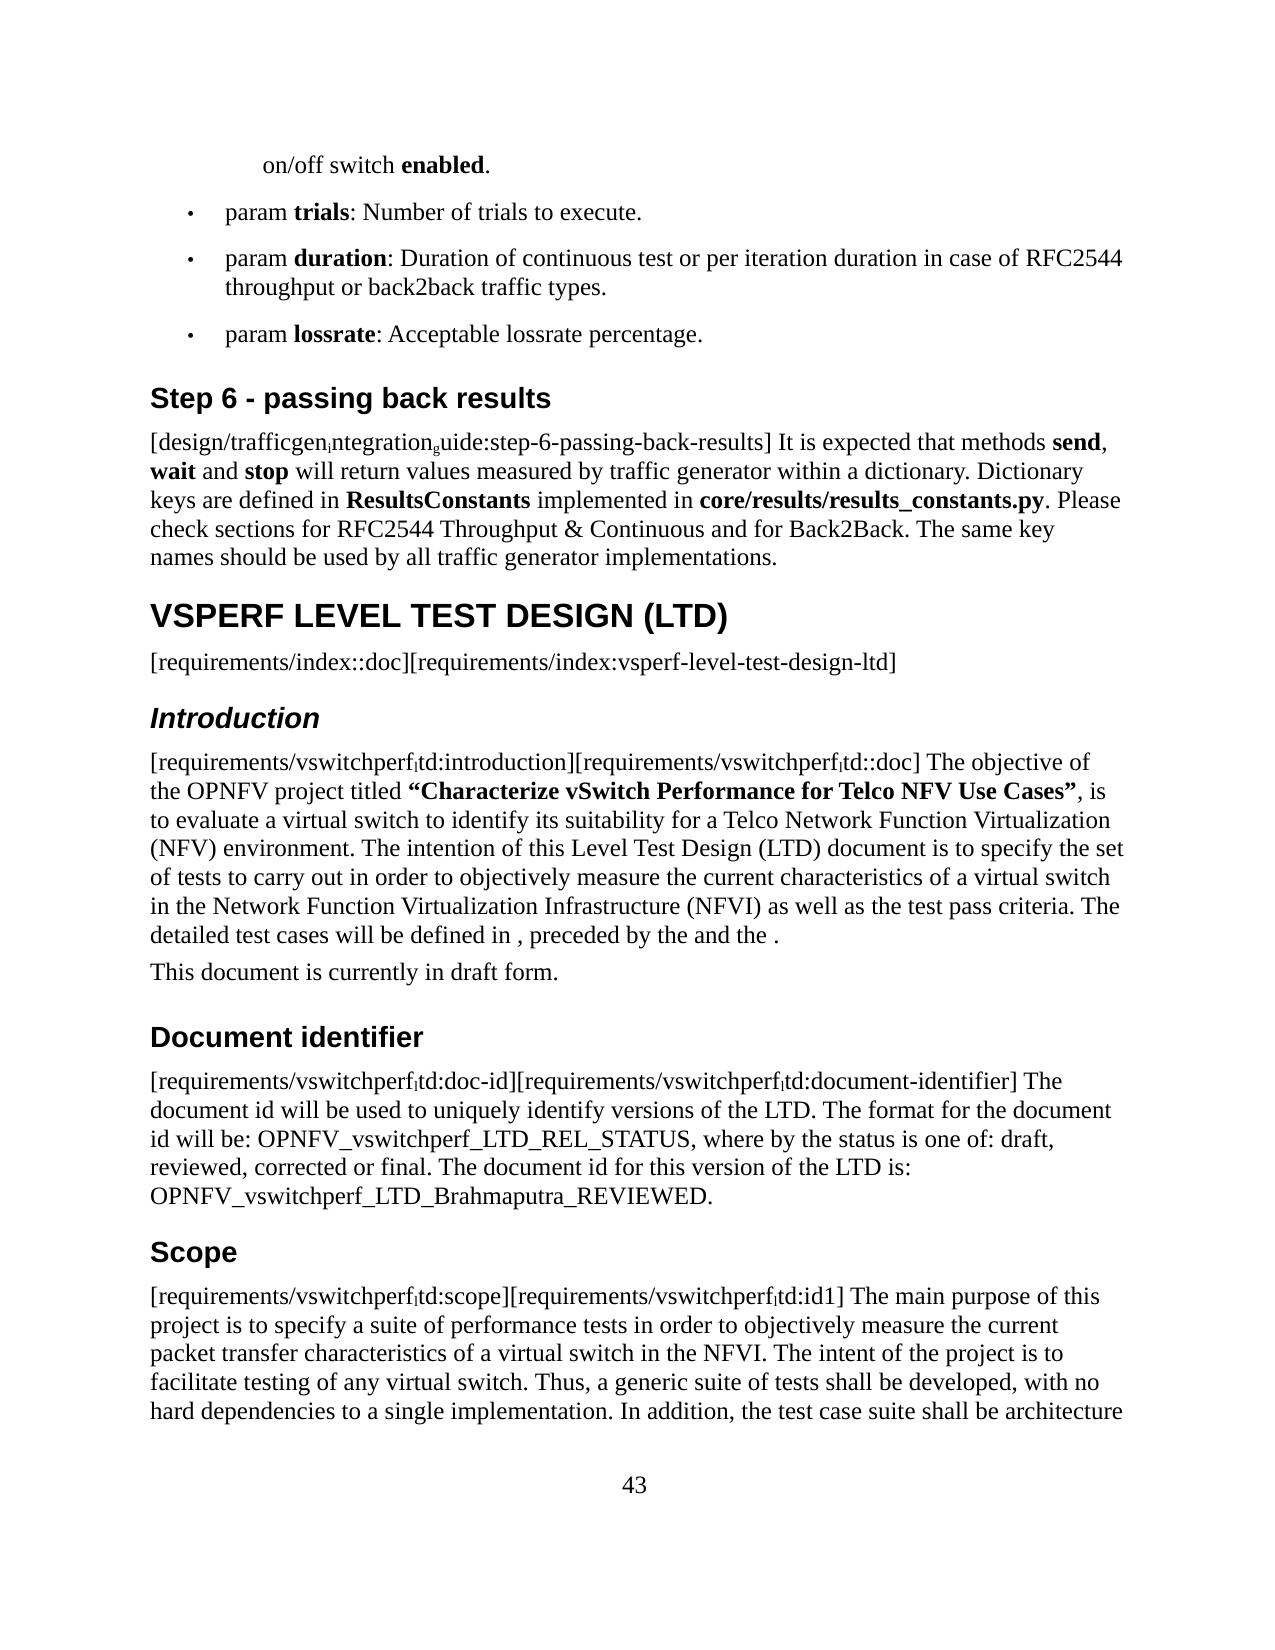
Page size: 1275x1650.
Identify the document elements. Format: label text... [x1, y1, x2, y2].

subtitle Step 6 - passing back results [150, 381, 1125, 415]
text This document is currently in draft form. [150, 957, 1125, 986]
text [requirements/index::doc][requirements/index:vsperf-level-test-design-ltd] [150, 647, 1125, 676]
list param duration: Duration of continuous test or per iteration duration in case of RFC2544 throughput or back2back traffic types. [187, 243, 1125, 301]
text [requirements/vswitchperfltd:doc-id][requirements/vswitchperfltd:document-identifier] The document id will be used to uniquely identify versions of the LTD. The format for the document id will be: OPNFV_vswitchperf_LTD_REL_STATUS, where by the status is one of: draft, reviewed, corrected or final. The document id for this version of the LTD is: OPNFV_vswitchperf_LTD_Brahmaputra_REVIEWED. [150, 1066, 1125, 1210]
text [design/trafficgenintegrationguide:step-6-passing-back-results] It is expected that methods send, wait and stop will return values measured by traffic generator within a dictionary. Dictionary keys are defined in ResultsConstants implemented in core/results/results_constants.py. Please check sections for RFC2544 Throughput & Continuous and for Back2Back. The same key names should be used by all traffic generator implementations. [150, 427, 1125, 571]
list on/off switch enabled. [225, 150, 1125, 179]
subtitle Scope [150, 1235, 1125, 1268]
list param lossrate: Acceptable lossrate percentage. [187, 319, 1125, 347]
list param trials: Number of trials to execute. [187, 197, 1125, 225]
subtitle VSPERF LEVEL TEST DESIGN (LTD) [150, 596, 1125, 635]
text [requirements/vswitchperfltd:scope][requirements/vswitchperfltd:id1] The main purpose of this project is to specify a suite of performance tests in order to objectively measure the current packet transfer characteristics of a virtual switch in the NFVI. The intent of the project is to facilitate testing of any virtual switch. Thus, a generic suite of tests shall be developed, with no hard dependencies to a single implementation. In addition, the test case suite shall be architecture [150, 1281, 1125, 1425]
subtitle Document identifier [150, 1020, 1125, 1054]
subtitle Introduction [150, 701, 1125, 735]
text [requirements/vswitchperfltd:introduction][requirements/vswitchperfltd::doc] The objective of the OPNFV project titled “Characterize vSwitch Performance for Telco NFV Use Cases”, is to evaluate a virtual switch to identify its suitability for a Telco Network Function Virtualization (NFV) environment. The intention of this Level Test Design (LTD) document is to specify the set of tests to carry out in order to objectively measure the current characteristics of a virtual switch in the Network Function Virtualization Infrastructure (NFVI) as well as the test pass criteria. The detailed test cases will be defined in , preceded by the and the . [150, 747, 1125, 948]
